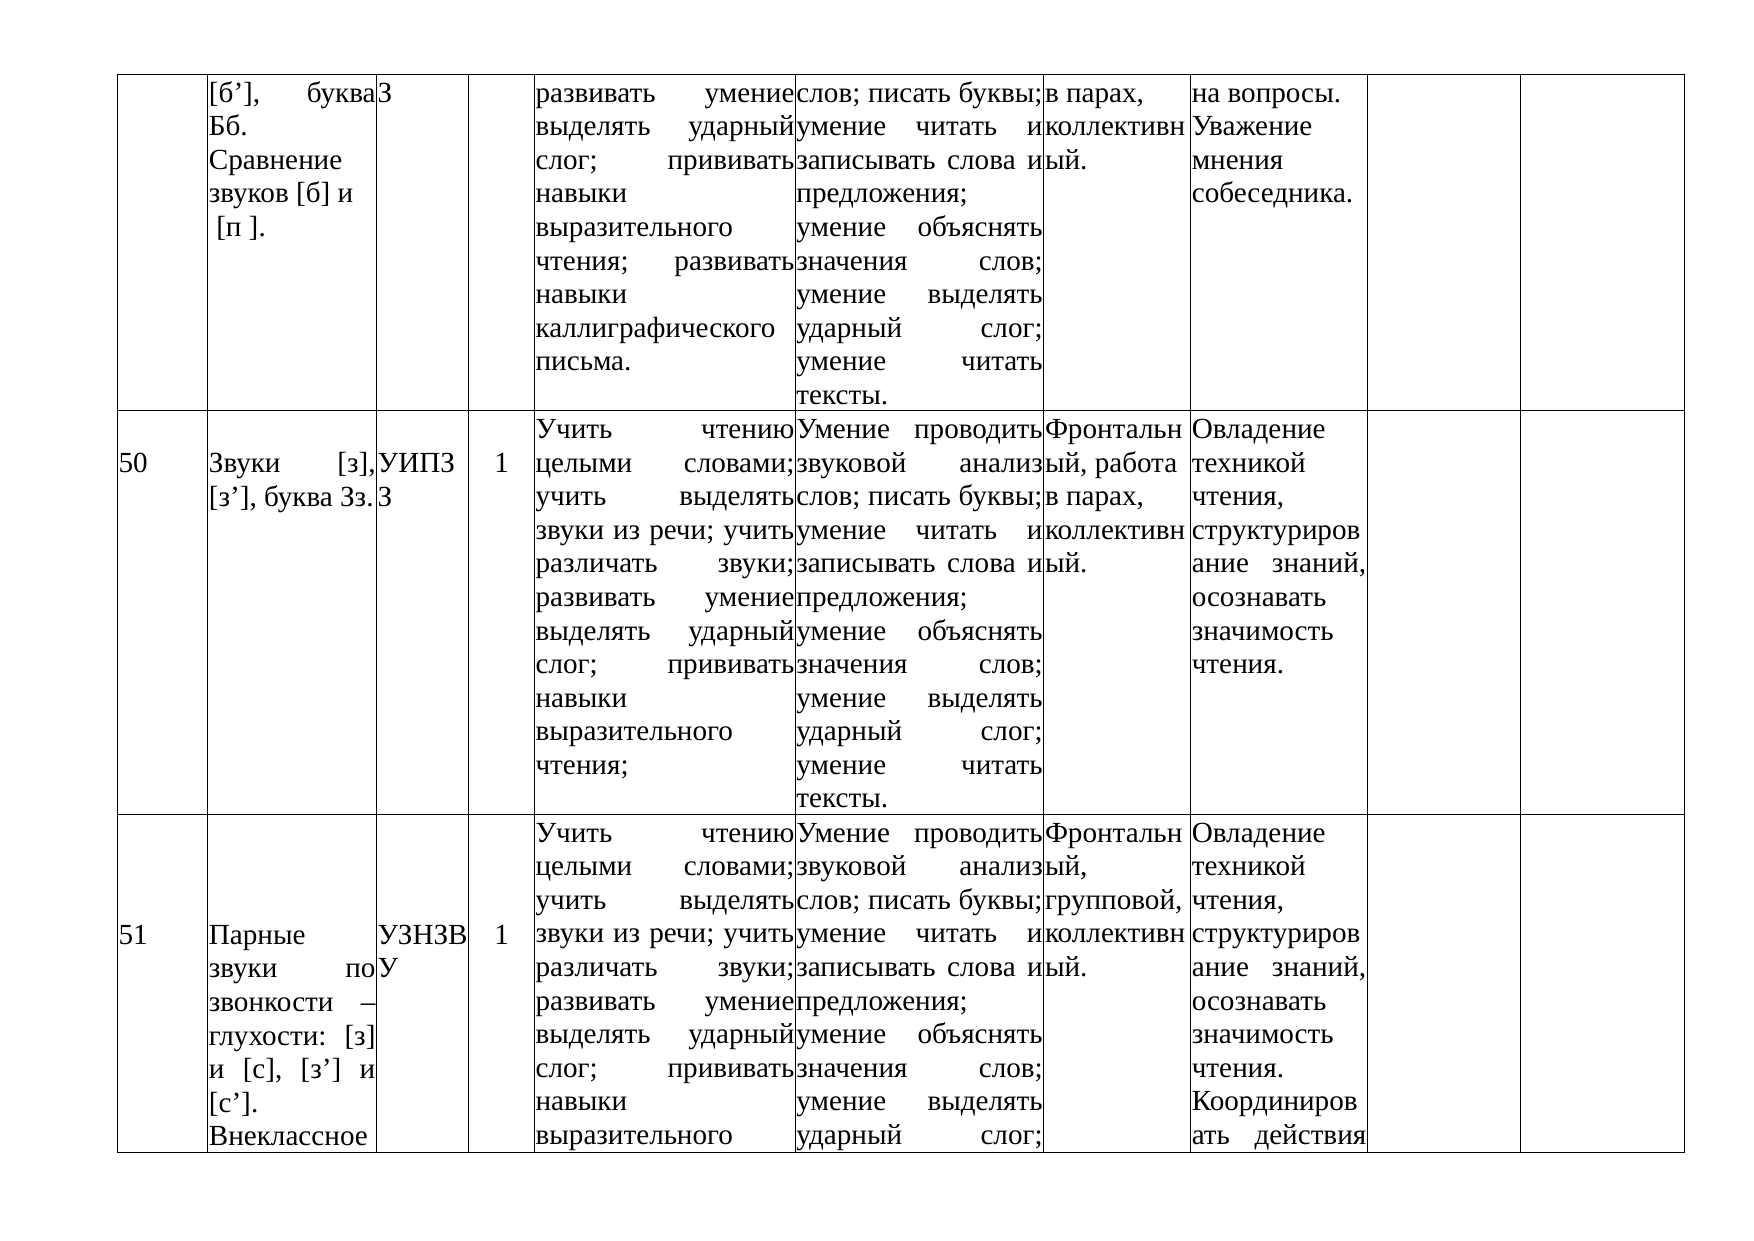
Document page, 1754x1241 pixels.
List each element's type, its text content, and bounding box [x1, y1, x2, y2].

table_cell 1 [469, 815, 534, 1152]
table_cell [1521, 815, 1684, 1152]
table_cell [118, 75, 207, 410]
table_cell Овладение техникой чтения, структурирование знаний, осознавать значимость чтения. [1191, 411, 1367, 814]
table_cell УИПЗЗ [377, 75, 468, 410]
table_cell 1 [469, 411, 534, 814]
table_cell [469, 75, 534, 410]
table_cell развивать умение выделять ударный слог; прививать навыки выразительного чтения; развивать навыки каллиграфического письма. [535, 75, 795, 410]
table_cell в парах, коллективный. [1044, 75, 1190, 410]
table_cell Умение проводить звуковой анализ слов; писать буквы; умение читать и записывать слова и предложения; умение объяснять значения слов; умение выделять ударный слог; умение читать тексты. [796, 411, 1043, 814]
table_cell на вопросы. Уважение мнения собеседника. [1191, 75, 1367, 410]
table_cell Овладение техникой чтения, структурирование знаний, осознавать значимость чтения. Координировать действия [1191, 815, 1367, 1152]
table_cell Фронтальный, групповой, коллективный. [1044, 815, 1190, 1152]
table_cell [1368, 75, 1520, 410]
table_cell слов; писать буквы; умение читать и записывать слова и предложения; умение объяснять значения слов; умение выделять ударный слог; умение читать тексты. [796, 75, 1043, 410]
table_cell [1521, 75, 1684, 410]
table_cell [1368, 411, 1520, 814]
table_cell 51 [118, 815, 207, 1152]
table_cell Умение проводить звуковой анализ слов; писать буквы; умение читать и записывать слова и предложения; умение объяснять значения слов; умение выделять ударный слог; [796, 815, 1043, 1152]
table_cell Звуки [б], [б’], буква Бб. Сравнение звуков [б] и [п ]. [208, 75, 376, 410]
table_cell Учить чтению целыми словами; учить выделять звуки из речи; учить различать звуки; развивать умение выделять ударный слог; прививать навыки выразительного чтения; [535, 411, 795, 814]
table_cell Фронтальный, работа в парах, коллективный. [1044, 411, 1190, 814]
table_cell УИПЗЗ [377, 411, 468, 814]
table_cell УЗНЗВУ [377, 815, 468, 1152]
table_cell Парные звуки по звонкости – глухости: [з] и [с], [з’] и [с’]. Внеклассное [208, 815, 376, 1152]
table_cell [1368, 815, 1520, 1152]
table_cell Учить чтению целыми словами; учить выделять звуки из речи; учить различать звуки; развивать умение выделять ударный слог; прививать навыки выразительного [535, 815, 795, 1152]
table_cell Звуки [з], [з’], буква Зз. [208, 411, 376, 814]
table_cell 50 [118, 411, 207, 814]
table_cell [1521, 411, 1684, 814]
